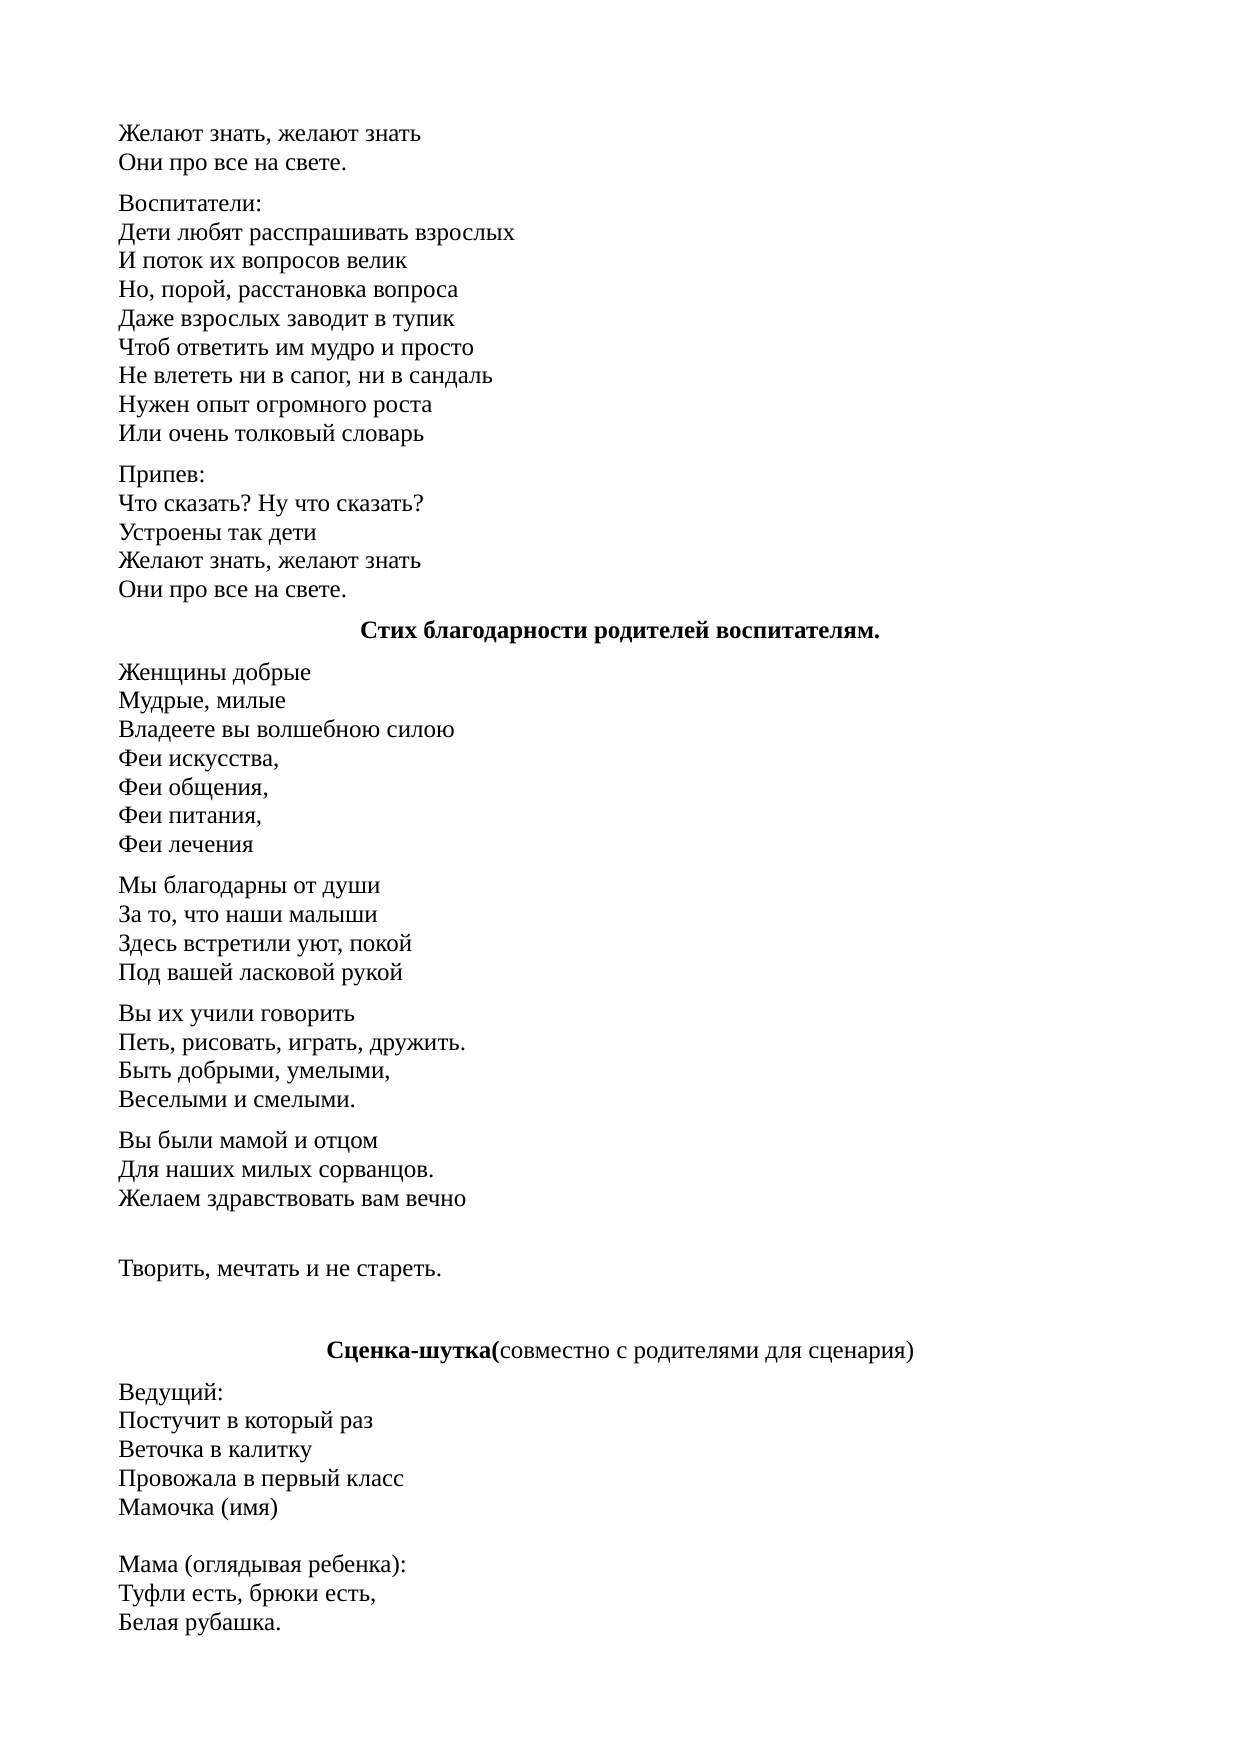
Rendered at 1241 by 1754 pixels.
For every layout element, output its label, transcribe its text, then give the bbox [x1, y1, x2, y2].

text Вы были мамой и отцом Для наших милых сорванцов. Желаем здравствовать вам вечно [118, 1126, 1122, 1212]
text Воспитатели: Дети любят расспрашивать взрослых И поток их вопросов велик Но, порой, расстановка вопроса Даже взрослых заводит в тупик Чтоб ответить им мудро и просто Не влететь ни в сапог, ни в сандаль Нужен опыт огромного роста Или очень толковый словарь [118, 188, 1122, 447]
text Мы благодарны от души За то, что наши малыши Здесь встретили уют, покой Под вашей ласковой рукой [118, 871, 1122, 986]
text Вы их учили говорить Петь, рисовать, играть, дружить. Быть добрыми, умелыми, Веселыми и смелыми. [118, 998, 1122, 1113]
text Припев: Что сказать? Ну что сказать? Устроены так дети Желают знать, желают знать Они про все на свете. [118, 459, 1122, 603]
text Стих благодарности родителей воспитателям. [118, 616, 1122, 644]
text Женщины добрые Мудрые, милые Владеете вы волшебною силою Феи искусства, Феи общения, Феи питания, Феи лечения [118, 657, 1122, 858]
text Желают знать, желают знать Они про все на свете. [118, 118, 1122, 176]
text Творить, мечтать и не стареть. [118, 1224, 1122, 1282]
text Ведущий: Постучит в который раз Веточка в калитку Провожала в первый класс Мамочка (имя) Мама (оглядывая ребенка): Туфли есть, брюки есть, Белая рубашка. [118, 1377, 1122, 1636]
text Сценка-шутка(совместно с родителями для сценария) [118, 1336, 1122, 1364]
